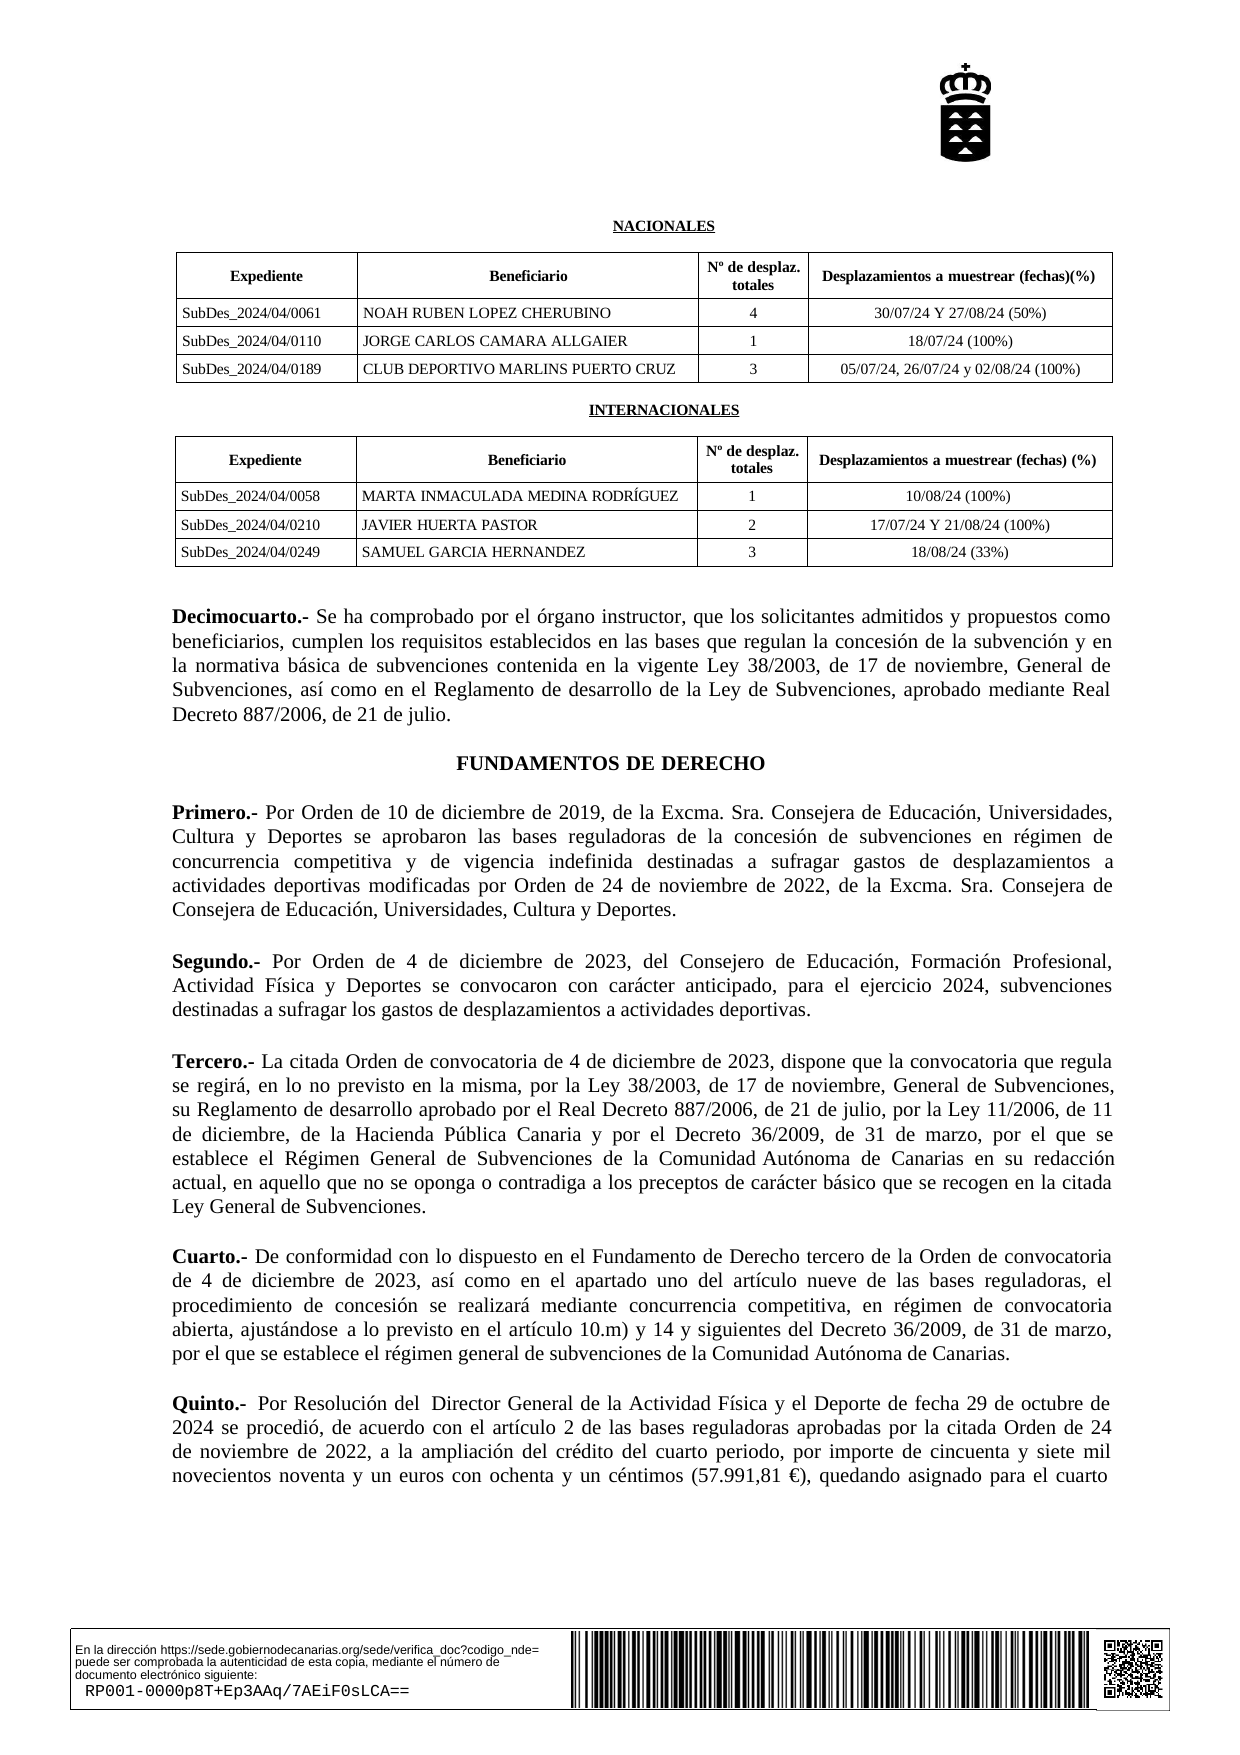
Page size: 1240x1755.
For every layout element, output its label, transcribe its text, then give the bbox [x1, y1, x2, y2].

table_header Beneficiario [357, 437, 697, 482]
text Quinto.- Por Resolución del Director General de la Actividad Física y el Deporte de fecha 29 de octubre de 2024 se procedió, de acuerdo con el artículo 2 de las bases reguladoras aprobadas por la citada Orden de 24 de noviembre de 2022, a la ampliación del crédito del cuarto periodo, por importe de cincuenta y siete mil novecientos noventa y un euros con ochenta y un céntimos (57.991,81 €), quedando asignado para el cuarto [172, 1390, 1112, 1487]
table_header Nº de desplaz. totales [699, 253, 808, 298]
table_cell 1 [698, 483, 807, 510]
table_cell NOAH RUBEN LOPEZ CHERUBINO [358, 299, 698, 326]
table_cell 18/07/24 (100%) [809, 327, 1112, 354]
text Segundo.- Por Orden de 4 de diciembre de 2023, del Consejero de Educación, Formación Profesional, Actividad Física y Deportes se convocaron con carácter anticipado, para el ejercicio 2024, subvenciones destinadas a sufragar los gastos de desplazamientos a actividades deportivas. [172, 949, 1114, 1021]
text Tercero.- La citada Orden de convocatoria de 4 de diciembre de 2023, dispone que la convocatoria que regula se regirá, en lo no previsto en la misma, por la Ley 38/2003, de 17 de noviembre, General de Subvenciones, su Reglamento de desarrollo aprobado por el Real Decreto 887/2006, de 21 de julio, por la Ley 11/2006, de 11 de diciembre, de la Hacienda Pública Canaria y por el Decreto 36/2009, de 31 de marzo, por el que se establece el Régimen General de Subvenciones de la Comunidad Autónoma de Canarias en su redacción actual, en aquello que no se oponga o contradiga a los preceptos de carácter básico que se recogen en la citada Ley General de Subvenciones. [172, 1049, 1114, 1218]
table_cell 17/07/24 Y 21/08/24 (100%) [808, 511, 1112, 538]
table_cell 3 [698, 539, 807, 566]
table_cell JORGE CARLOS CAMARA ALLGAIER [358, 327, 698, 354]
table_cell SubDes_2024/04/0061 [177, 299, 357, 326]
table_cell 10/08/24 (100%) [808, 483, 1112, 510]
text INTERNACIONALES [226, 400, 1101, 418]
table_cell SubDes_2024/04/0249 [176, 539, 356, 566]
table_cell SubDes_2024/04/0189 [177, 355, 357, 382]
subtitle FUNDAMENTOS DE DERECHO [160, 751, 1061, 775]
table_header Expediente [177, 253, 357, 298]
table_cell SAMUEL GARCIA HERNANDEZ [357, 539, 697, 566]
table_cell JAVIER HUERTA PASTOR [357, 511, 697, 538]
table_cell CLUB DEPORTIVO MARLINS PUERTO CRUZ [358, 355, 698, 382]
table_header Expediente [176, 437, 356, 482]
table_cell 3 [699, 355, 808, 382]
table_cell 05/07/24, 26/07/24 y 02/08/24 (100%) [809, 355, 1112, 382]
table_cell 18/08/24 (33%) [808, 539, 1112, 566]
table_header Nº de desplaz. totales [698, 437, 807, 482]
text Cuarto.- De conformidad con lo dispuesto en el Fundamento de Derecho tercero de la Orden de convocatoria de 4 de diciembre de 2023, así como en el apartado uno del artículo nueve de las bases reguladoras, el procedimiento de concesión se realizará mediante concurrencia competitiva, en régimen de convocatoria abierta, ajustándose a lo previsto en el artículo 10.m) y 14 y siguientes del Decreto 36/2009, de 31 de marzo, por el que se establece el régimen general de subvenciones de la Comunidad Autónoma de Canarias. [172, 1244, 1113, 1365]
text Decimocuarto.- Se ha comprobado por el órgano instructor, que los solicitantes admitidos y propuestos como beneficiarios, cumplen los requisitos establecidos en las bases que regulan la concesión de la subvención y en la normativa básica de subvenciones contenida en la vigente Ley 38/2003, de 17 de noviembre, General de Subvenciones, así como en el Reglamento de desarrollo de la Ley de Subvenciones, aprobado mediante Real Decreto 887/2006, de 21 de julio. [172, 604, 1113, 726]
table_cell 1 [699, 327, 808, 354]
table_header Desplazamientos a muestrear (fechas)(%) [809, 253, 1112, 298]
table_header Beneficiario [358, 253, 698, 298]
text Primero.- Por Orden de 10 de diciembre de 2019, de la Excma. Sra. Consejera de Educación, Universidades, Cultura y Deportes se aprobaron las bases reguladoras de la concesión de subvenciones en régimen de concurrencia competitiva y de vigencia indefinida destinadas a sufragar gastos de desplazamientos a actividades deportivas modificadas por Orden de 24 de noviembre de 2022, de la Excma. Sra. Consejera de Consejera de Educación, Universidades, Cultura y Deportes. [172, 800, 1114, 921]
table_cell 2 [698, 511, 807, 538]
table_cell SubDes_2024/04/0210 [176, 511, 356, 538]
table_cell SubDes_2024/04/0110 [177, 327, 357, 354]
table_cell 30/07/24 Y 27/08/24 (50%) [809, 299, 1112, 326]
table_cell MARTA INMACULADA MEDINA RODRÍGUEZ [357, 483, 697, 510]
table_cell 4 [699, 299, 808, 326]
table_cell SubDes_2024/04/0058 [176, 483, 356, 510]
table_header Desplazamientos a muestrear (fechas) (%) [808, 437, 1112, 482]
text NACIONALES [226, 217, 1101, 234]
